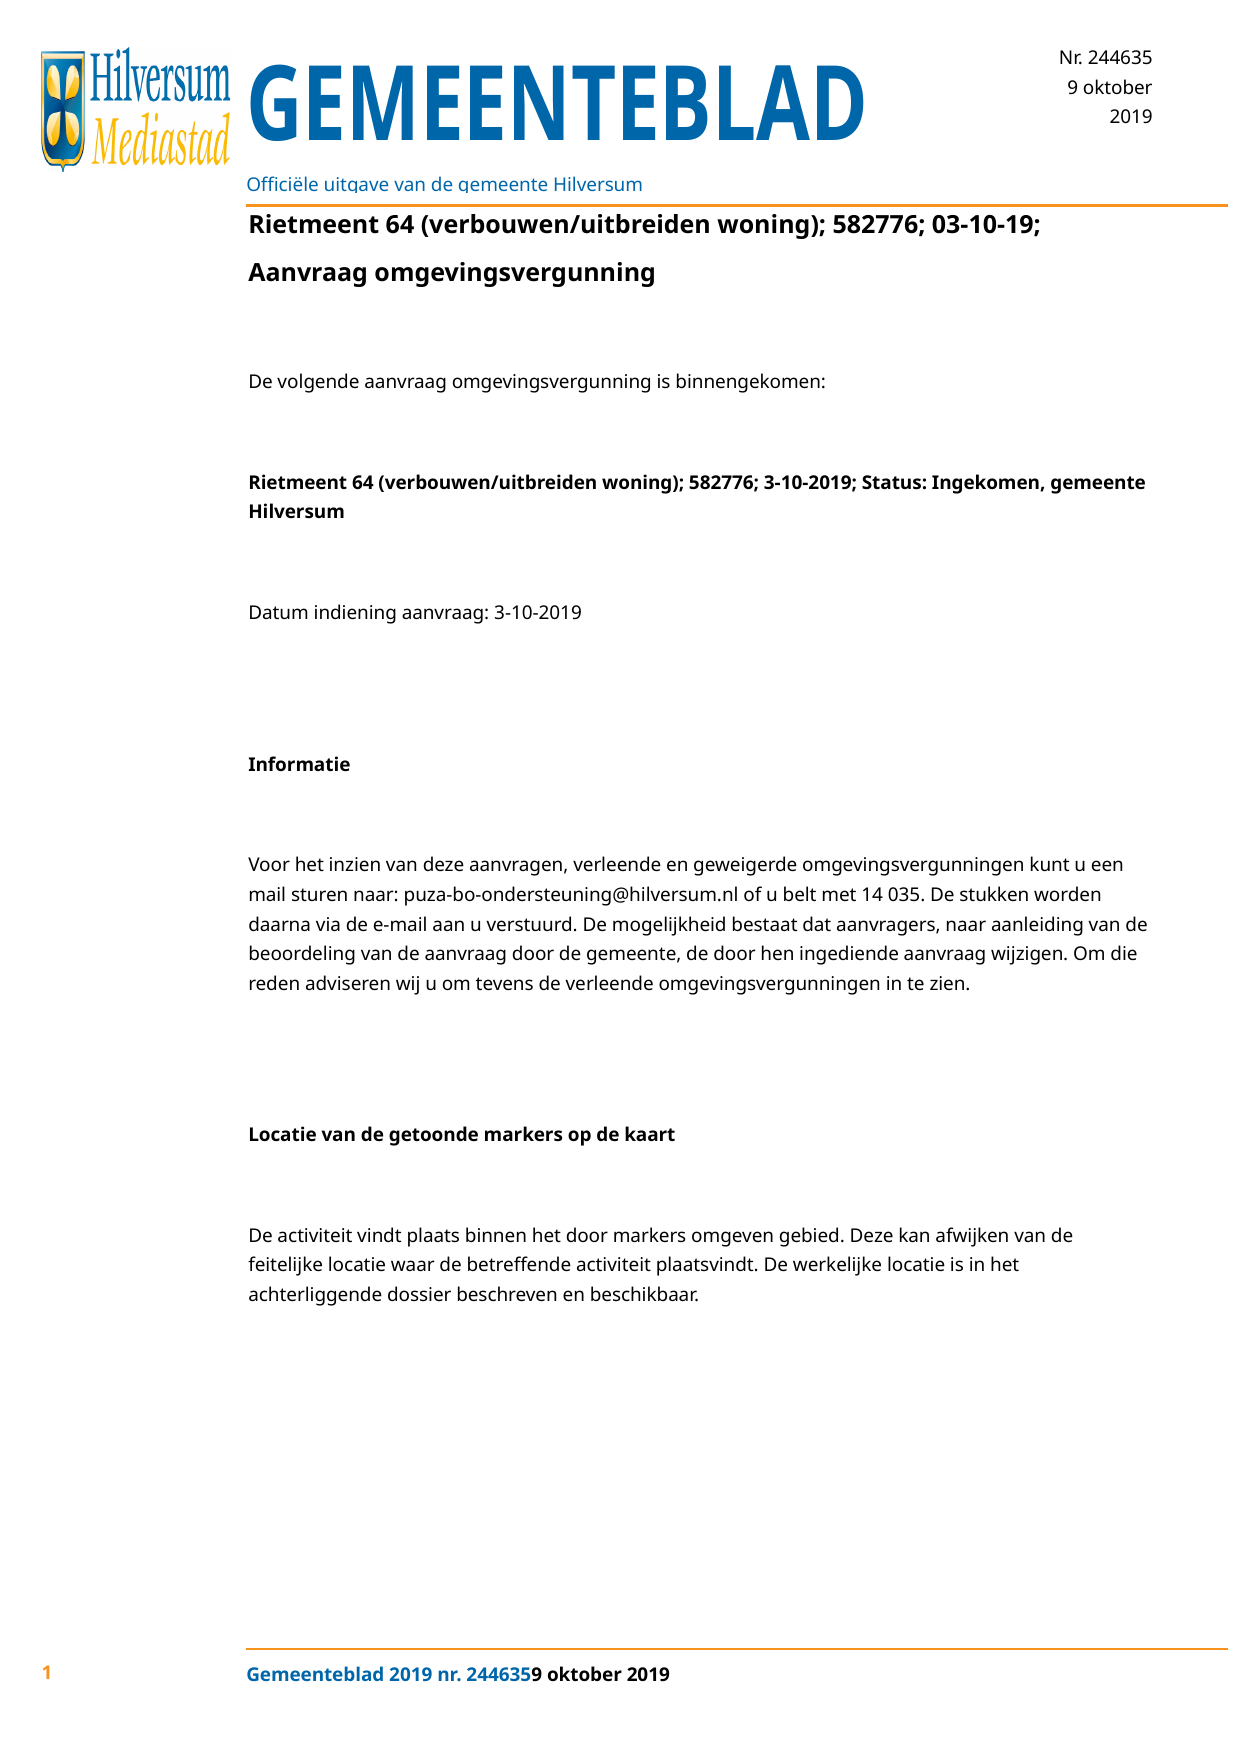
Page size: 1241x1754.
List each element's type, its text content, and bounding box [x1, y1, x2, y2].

text De volgende aanvraag omgevingsvergunning is binnengekomen: [248, 368, 1152, 394]
text Datum indiening aanvraag: 3-10-2019 [248, 599, 1152, 625]
text Rietmeent 64 (verbouwen/uitbreiden woning); 582776; 3-10-2019; Status: Ingekomen, gemeente Hilversum [248, 469, 1152, 524]
text Locatie van de getoonde markers op de kaart [248, 1121, 1152, 1147]
text Voor het inzien van deze aanvragen, verleende en geweigerde omgevingsvergunningen kunt u een mail sturen naar: puza-bo-ondersteuning@hilversum.nl of u belt met 14 035. De stukken worden daarna via de e-mail aan u verstuurd. De mogelijkheid bestaat dat aanvragers, naar aanleiding van de beoordeling van de aanvraag door de gemeente, de door hen ingediende aanvraag wijzigen. Om die reden adviseren wij u om tevens de verleende omgevingsvergunningen in te zien. [248, 852, 1152, 996]
text Informatie [248, 751, 1152, 777]
text Rietmeent 64 (verbouwen/uitbreiden woning); 582776; 03-10-19; Aanvraag omgevingsvergunning [248, 207, 1152, 288]
text De activiteit vindt plaats binnen het door markers omgeven gebied. Deze kan afwijken van de feitelijke locatie waar de betreffende activiteit plaatsvindt. De werkelijke locatie is in het achterliggende dossier beschreven en beschikbaar. [248, 1222, 1152, 1307]
picture [41, 47, 231, 172]
